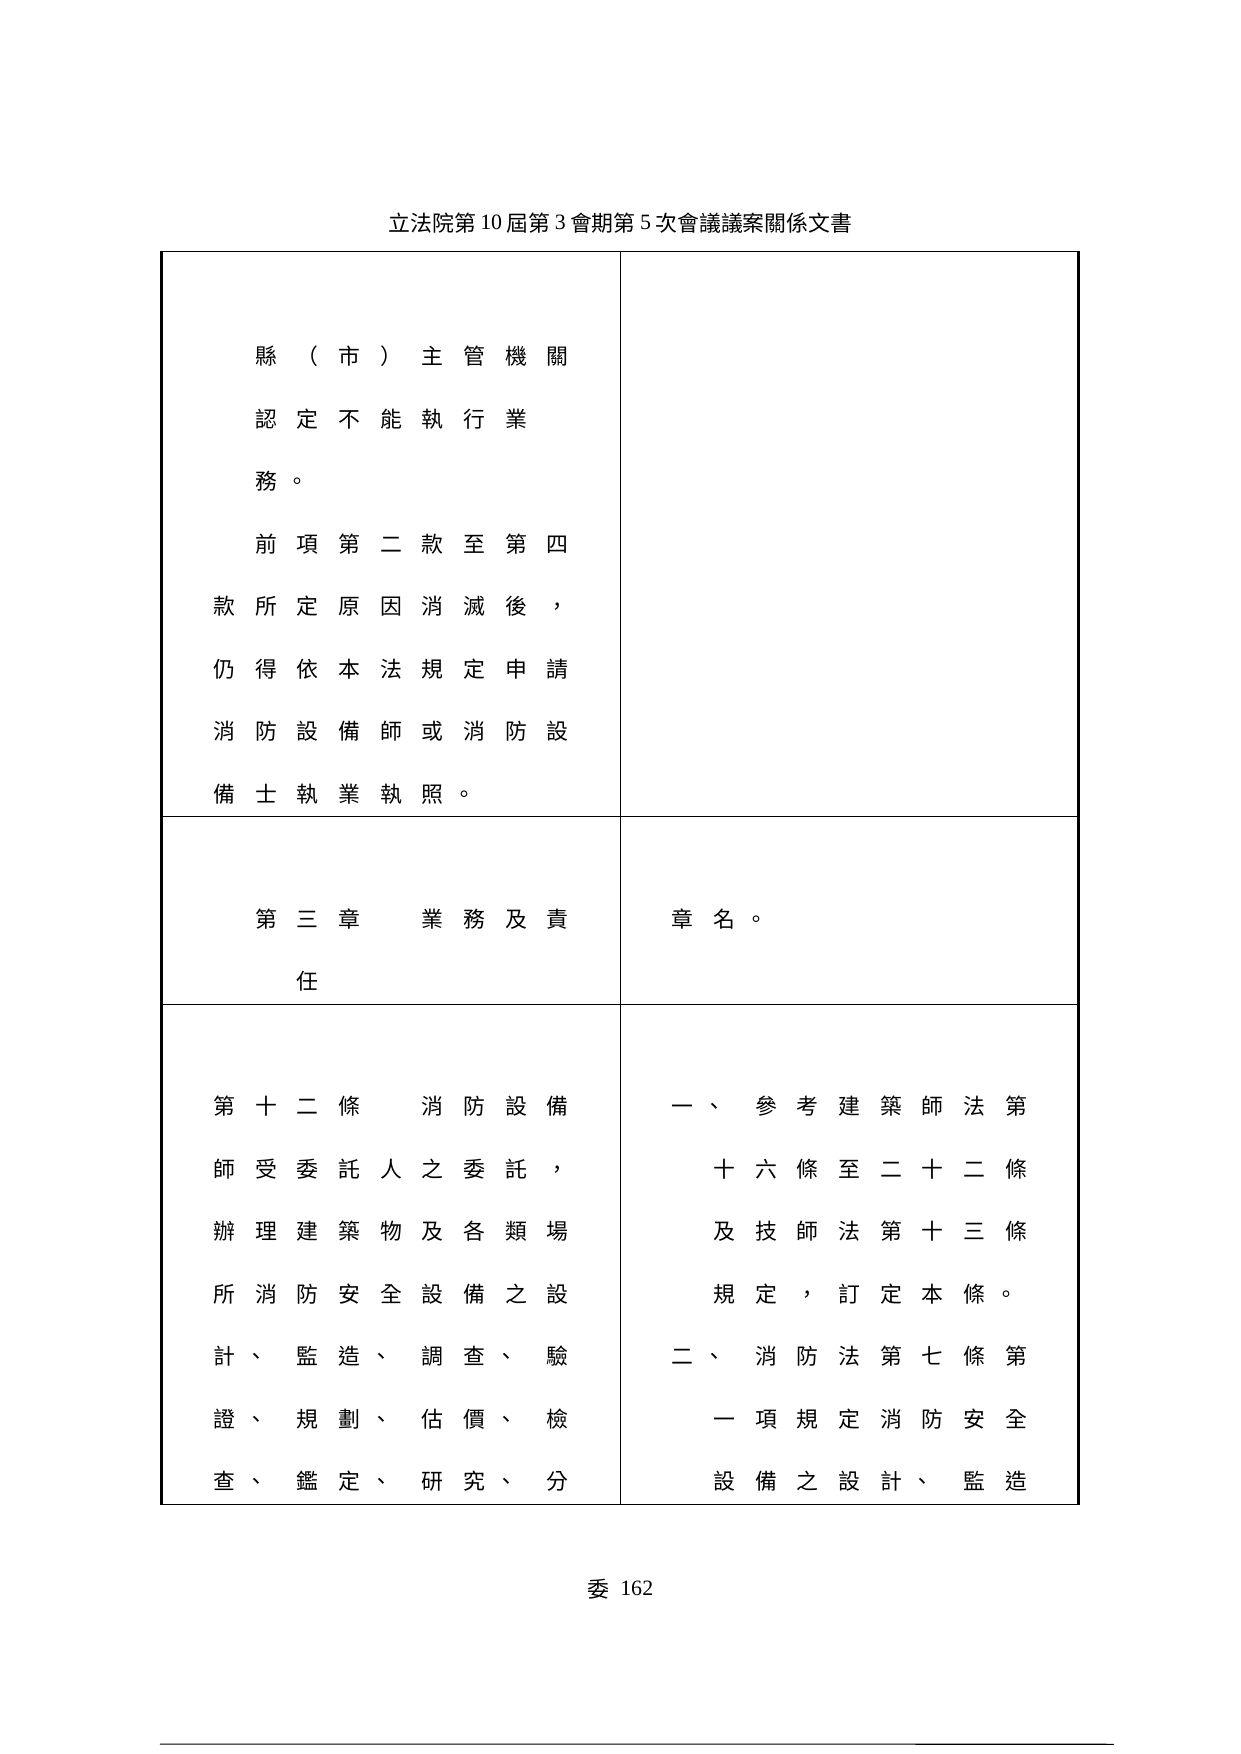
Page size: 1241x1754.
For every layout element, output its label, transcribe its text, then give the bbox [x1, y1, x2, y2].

table_cell 縣（市）主管機關認定不能執行業務。 前項第二款至第四款所定原因消滅後，仍得依本法規定申請消防設備師或消防設備士執業執照。 [163, 252, 620, 816]
table_cell 第三章 業務及責任 [163, 817, 620, 1004]
table_cell 章名。 [621, 817, 1077, 1004]
table_cell 一、參考建築師法第十六條至二十二條及技師法第十三條規定，訂定本條。 二、消防法第七條第一項規定消防安全設備之設計、監造 [621, 1005, 1077, 1504]
table_cell [621, 252, 1077, 816]
table_cell 第十二條 消防設備師受委託人之委託，辦理建築物及各類場所消防安全設備之設計、監造、調查、驗證、規劃、估價、檢查、鑑定、研究、分 [163, 1005, 620, 1504]
